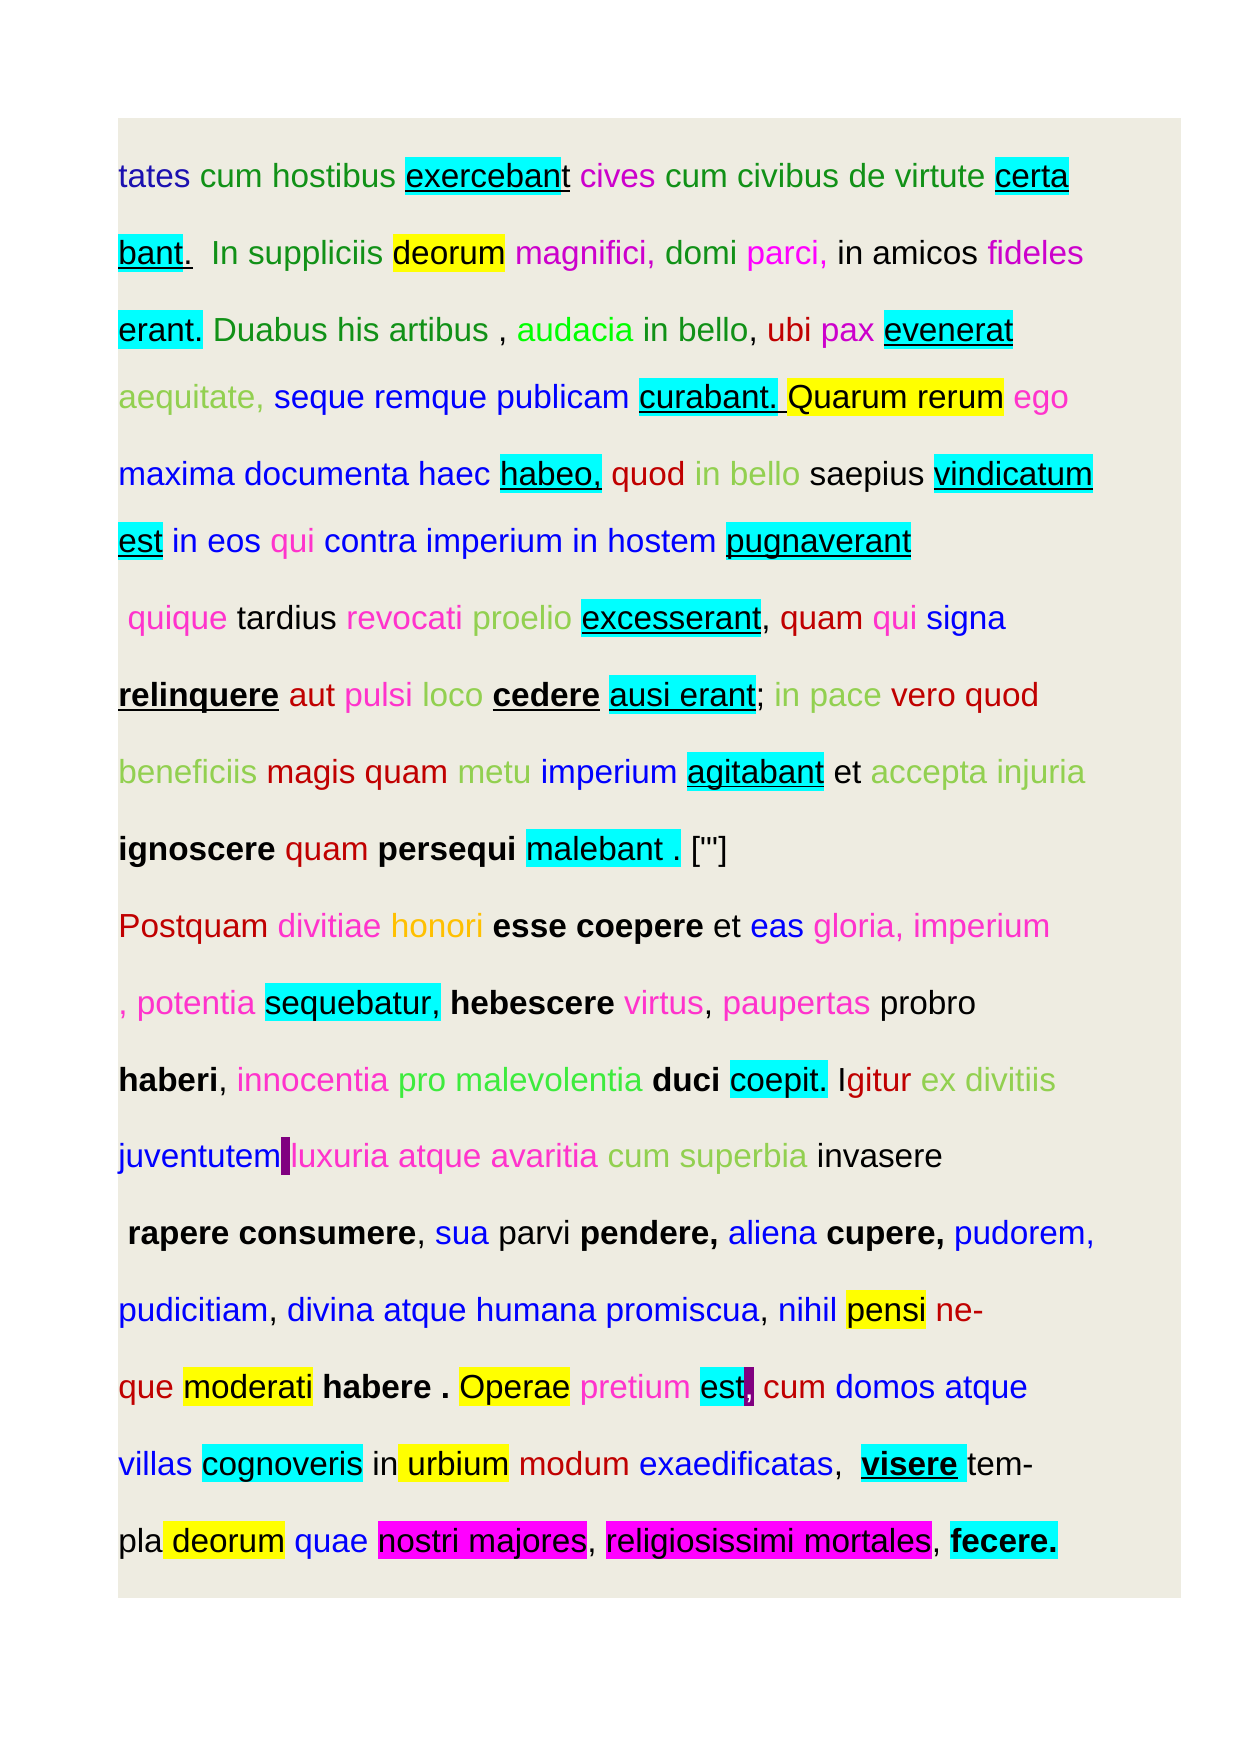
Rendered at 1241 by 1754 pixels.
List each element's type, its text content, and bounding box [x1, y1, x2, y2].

text bant. In suppliciis deorum magnifici, domi parci, in amicos fideles [118, 233, 1181, 272]
text est in eos qui contra imperium in hostem pugnaverant [118, 522, 1181, 560]
text juventutem luxuria atque avaritia cum superbia invasere [118, 1137, 1181, 1175]
text aequitate, seque remque publicam curabant. Quarum rerum ego [118, 377, 1181, 416]
text , potentia sequebatur, hebescere virtus, paupertas probro [118, 983, 1181, 1021]
text maxima documenta haec habeo, quod in bello saepius vindicatum [118, 454, 1181, 493]
text tates cum hostibus exercebant cives cum civibus de virtute certa [118, 157, 1181, 195]
text quique tardius revocati proelio excesserant, quam qui signa [118, 598, 1181, 637]
text relinquere aut pulsi loco cedere ausi erant; in pace vero quod [118, 675, 1181, 714]
text pudicitiam, divina atque humana promiscua, nihil pensi ne- [118, 1290, 1181, 1329]
text Postquam divitiae honori esse coepere et eas gloria, imperium [118, 906, 1181, 944]
text beneficiis magis quam metu imperium agitabant et accepta injuria [118, 752, 1181, 791]
text rapere consumere, sua parvi pendere, aliena cupere, pudorem, [118, 1213, 1181, 1252]
text pla deorum quae nostri majores, religiosissimi mortales, fecere. [118, 1521, 1181, 1559]
text erant. Duabus his artibus , audacia in bello, ubi pax evenerat [118, 310, 1181, 349]
text villas cognoveris in urbium modum exaedificatas, visere tem- [118, 1444, 1181, 1482]
text ignoscere quam persequi malebant . ["'] [118, 829, 1181, 867]
text que moderati habere . Operae pretium est, cum domos atque [118, 1367, 1181, 1406]
text haberi, innocentia pro malevolentia duci coepit. Igitur ex divitiis [118, 1060, 1181, 1098]
